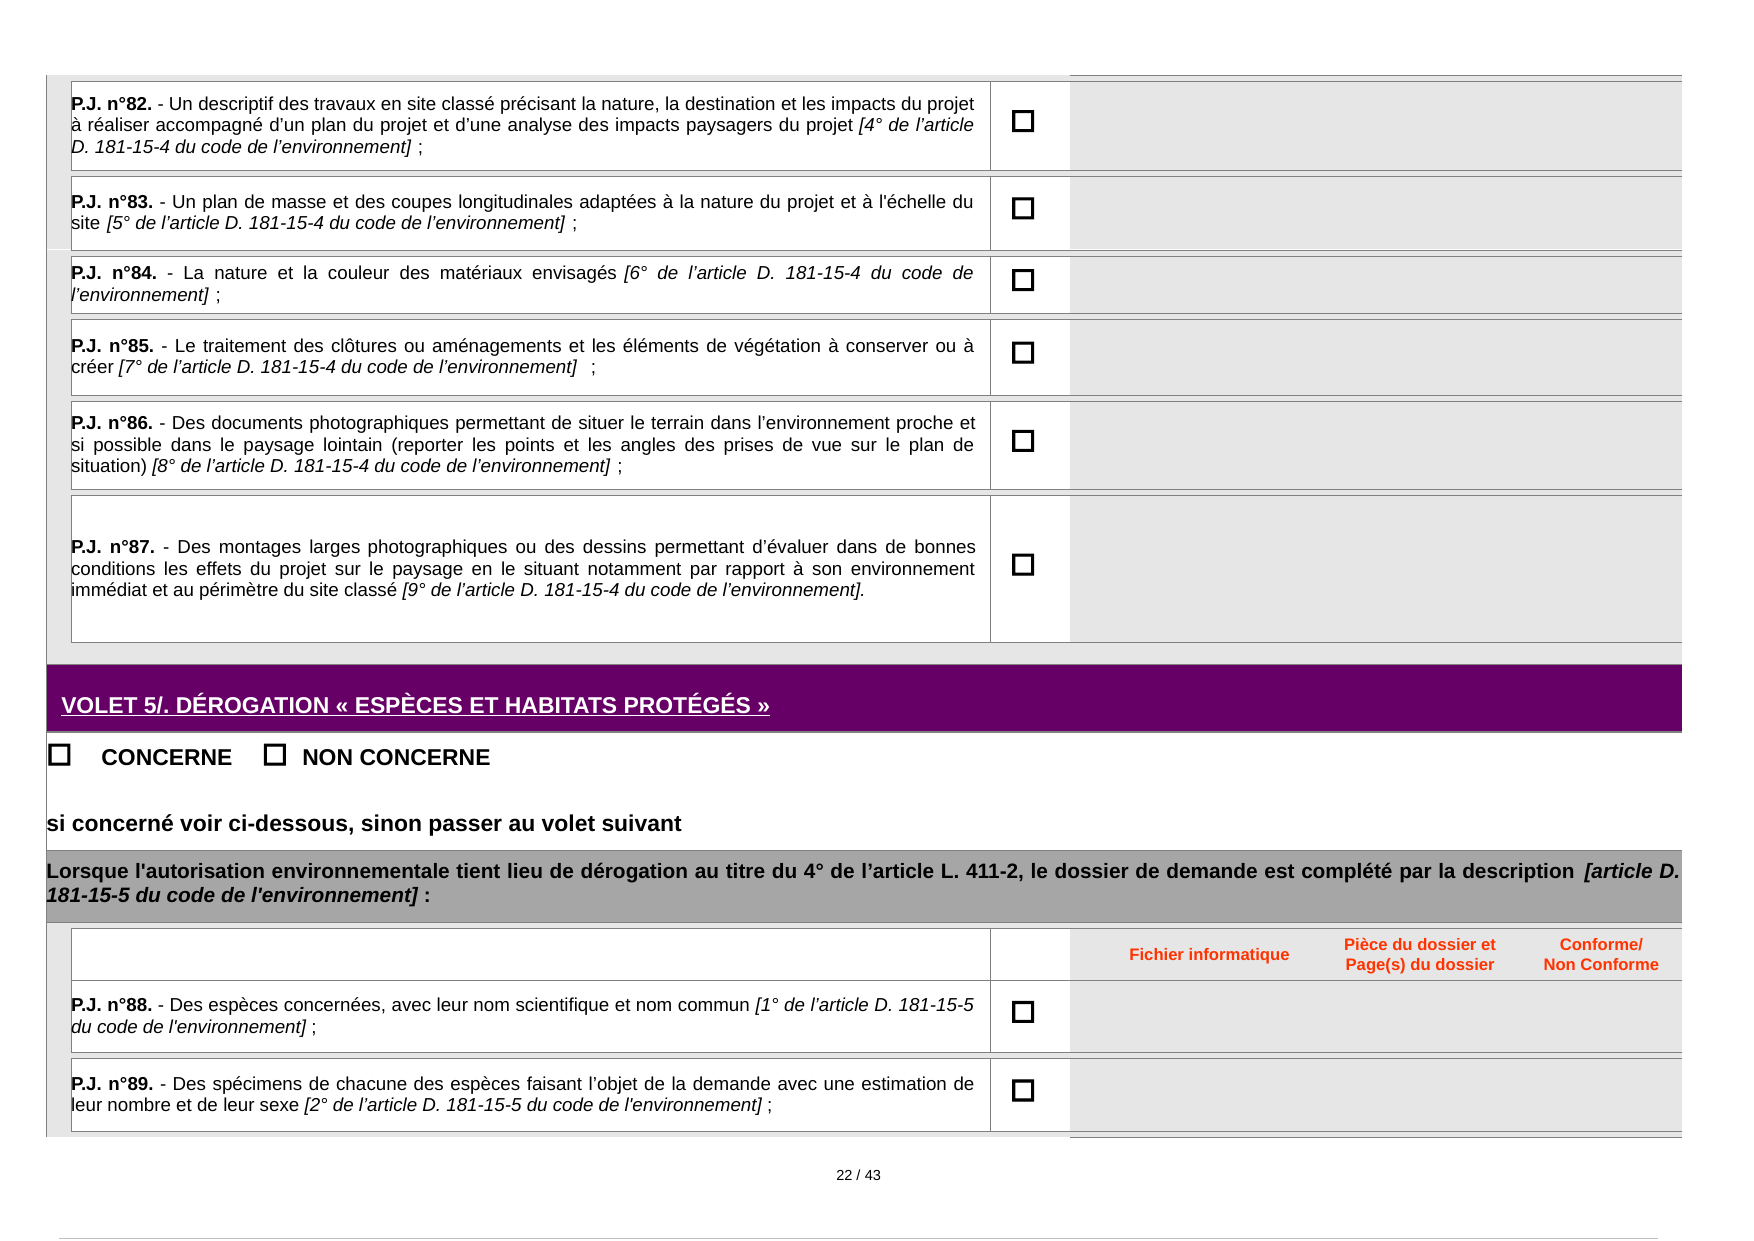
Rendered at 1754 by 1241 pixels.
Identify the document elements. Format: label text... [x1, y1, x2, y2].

table_cell [1086, 981, 1320, 1052]
table_cell [1086, 496, 1320, 642]
table_cell [1086, 1053, 1320, 1058]
table_cell [1512, 1059, 1682, 1131]
table_cell [1512, 981, 1682, 1052]
table_cell Lorsque l'autorisation environnementale tient lieu de dérogation au titre du 4° de l’article L. 411-2, le dossier de demande est complété par la description [article D. 181-15-5 du code de l'environnement] : [47, 851, 1682, 922]
table_cell [1070, 1059, 1086, 1131]
table_cell  [991, 82, 1070, 170]
table_cell [1070, 1132, 1086, 1137]
table_cell [1512, 76, 1682, 81]
table_cell [1512, 251, 1682, 256]
table_cell [47, 250, 1070, 256]
table_cell  [991, 496, 1070, 642]
table_cell [47, 928, 71, 980]
table_cell [1086, 643, 1320, 664]
table_cell [47, 170, 1070, 176]
table_cell  [991, 320, 1070, 395]
table_cell [1070, 402, 1086, 489]
table_cell  [991, 257, 1070, 313]
table_cell [1070, 923, 1086, 928]
table_cell [47, 401, 71, 489]
table_cell  [991, 402, 1070, 489]
table_cell P.J. n°86. - Des documents photographiques permettant de situer le terrain dans l’environnement proche et si possible dans le paysage lointain (reporter les points et les angles des prises de vue sur le plan de situation) [8° de l’article D. 181-15-4 du code de l’environnement] ; [72, 402, 990, 489]
table_cell [1070, 76, 1086, 81]
table_cell [1320, 402, 1512, 489]
table_cell [1070, 496, 1086, 642]
table_cell [1086, 1059, 1320, 1131]
table_cell P.J. n°84. - La nature et la couleur des matériaux envisagés [6° de l’article D. 181-15-4 du code de l’environnement] ; [72, 257, 990, 313]
table_cell [1320, 923, 1512, 928]
table_cell [47, 256, 71, 313]
table_cell [1320, 257, 1512, 313]
table_cell [1086, 251, 1320, 256]
table_cell [1070, 171, 1086, 176]
table_cell [47, 642, 1070, 664]
table_cell [47, 980, 71, 1052]
table_cell [1086, 76, 1320, 81]
table_cell P.J. n°87. - Des montages larges photographiques ou des dessins permettant d’évaluer dans de bonnes conditions les effets du projet sur le paysage en le situant notamment par rapport à son environnement immédiat et au périmètre du site classé [9° de l’article D. 181-15-4 du code de l’environnement]. [72, 496, 990, 642]
table_cell [1320, 76, 1512, 81]
table_cell [1512, 320, 1682, 395]
table_cell [1320, 1132, 1512, 1137]
table_cell [1070, 82, 1086, 170]
table_cell [1320, 981, 1512, 1052]
table_cell [1086, 257, 1320, 313]
table_cell P.J. n°83. - Un plan de masse et des coupes longitudinales adaptées à la nature du projet et à l'échelle du site [5° de l’article D. 181-15-4 du code de l’environnement] ; [72, 177, 990, 249]
table_cell [1320, 1059, 1512, 1131]
table_cell Conforme/ Non Conforme [1512, 929, 1682, 980]
table_cell [1512, 490, 1682, 495]
table_cell [1320, 320, 1512, 395]
table_cell P.J. n°89. - Des spécimens de chacune des espèces faisant l’objet de la demande avec une estimation de leur nombre et de leur sexe [2° de l’article D. 181-15-5 du code de l'environnement] ; [72, 1059, 990, 1131]
table_cell [1320, 177, 1512, 249]
table_cell [1070, 1053, 1086, 1058]
table_cell [991, 929, 1070, 980]
table_cell [1070, 257, 1086, 313]
table_cell [1070, 314, 1086, 319]
table_cell [47, 176, 71, 249]
table_cell [1512, 643, 1682, 664]
table_cell [1070, 320, 1086, 395]
table_cell [47, 495, 71, 642]
table_cell [1070, 177, 1086, 249]
table_cell [1320, 490, 1512, 495]
table_cell [1086, 82, 1320, 170]
table_cell Fichier informatique [1086, 929, 1320, 980]
table_cell [1086, 490, 1320, 495]
table_cell [1512, 314, 1682, 319]
table_cell [1086, 314, 1320, 319]
table_cell [1320, 496, 1512, 642]
table_cell [72, 929, 990, 980]
table_cell CONCERNENON CONCERNE si concerné voir ci-dessous, sinon passer au volet suivant [47, 733, 1682, 850]
table_cell [47, 1058, 71, 1131]
table_cell [1512, 496, 1682, 642]
table_cell [1320, 396, 1512, 401]
table_cell P.J. n°88. - Des espèces concernées, avec leur nom scientifique et nom commun [1° de l’article D. 181-15-5 du code de l'environnement] ; [72, 981, 990, 1052]
table_cell [1320, 314, 1512, 319]
table_cell [1070, 643, 1086, 664]
table_cell [1086, 396, 1320, 401]
table_cell [1086, 1132, 1320, 1137]
table_cell [1070, 396, 1086, 401]
table_cell [47, 81, 71, 170]
table_cell [1320, 643, 1512, 664]
table_cell VOLET 5/. DÉROGATION « ESPÈCES ET HABITATS PROTÉGÉS » [47, 665, 1682, 731]
table_cell [1070, 490, 1086, 495]
table_cell [1320, 82, 1512, 170]
table_cell [47, 313, 1070, 319]
table_cell [47, 489, 1070, 495]
table_cell [1070, 929, 1086, 980]
table_cell [1086, 923, 1320, 928]
table_cell Pièce du dossier et Page(s) du dossier [1320, 929, 1512, 980]
table_cell [1070, 981, 1086, 1052]
table_cell [1086, 177, 1320, 249]
table_cell [1320, 251, 1512, 256]
table_cell P.J. n°82. - Un descriptif des travaux en site classé précisant la nature, la destination et les impacts du projet à réaliser accompagné d’un plan du projet et d’une analyse des impacts paysagers du projet [4° de l’article D. 181-15-4 du code de l’environnement] ; [72, 82, 990, 170]
table_cell [47, 1131, 1070, 1137]
table_cell [1512, 1132, 1682, 1137]
table_cell [47, 319, 71, 395]
table_cell [47, 923, 1070, 928]
table_cell [47, 75, 1070, 81]
table_cell [1512, 402, 1682, 489]
table_cell [1512, 177, 1682, 249]
table_cell [47, 1052, 1070, 1058]
table_cell [1512, 1053, 1682, 1058]
table_cell [1512, 396, 1682, 401]
table_cell [1070, 251, 1086, 256]
table_cell [1512, 82, 1682, 170]
table_cell  [991, 177, 1070, 249]
table_cell [1320, 1053, 1512, 1058]
table_cell [1086, 171, 1320, 176]
table_cell [47, 395, 1070, 401]
table_cell [1512, 923, 1682, 928]
table_cell [1512, 257, 1682, 313]
table_cell P.J. n°85. - Le traitement des clôtures ou aménagements et les éléments de végétation à conserver ou à créer [7° de l’article D. 181-15-4 du code de l’environnement] ; [72, 320, 990, 395]
table_cell [1086, 402, 1320, 489]
table_cell [1512, 171, 1682, 176]
table_cell [1086, 320, 1320, 395]
table_cell  [991, 1059, 1070, 1131]
table_cell  [991, 981, 1070, 1052]
table_cell [1320, 171, 1512, 176]
